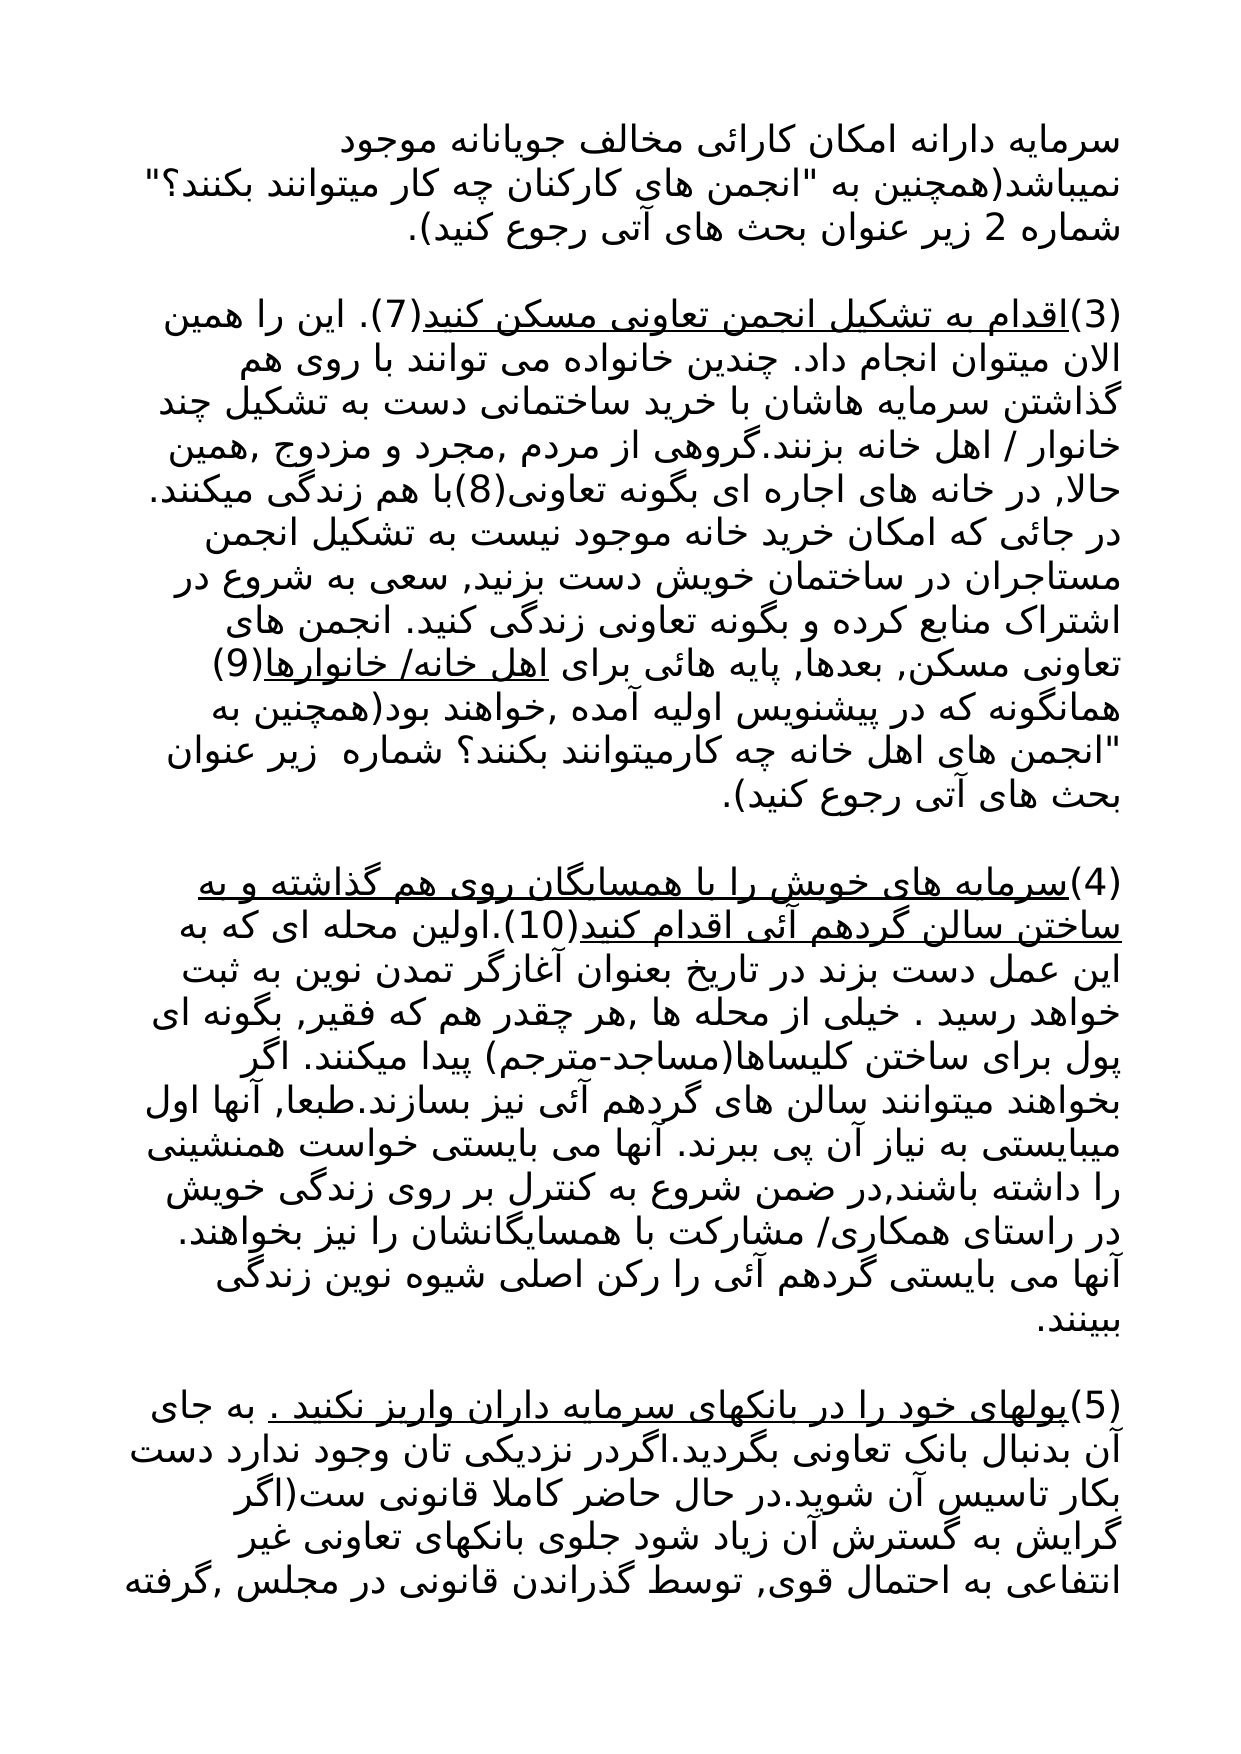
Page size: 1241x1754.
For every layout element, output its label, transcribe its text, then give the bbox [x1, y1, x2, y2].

text (2)با چند تا ازرفقای کارگرتان(همکارانتان)درسرکار اقدام به تشکیل انجمن کارکنان کنید . اتحادیه ها را نادیده انگارید. شما می بایستی در ساعاتی مناسب حال خودتان دور هم جمع شوید و گرد هم آئی های مرتب ترتیب دهید.این جلسات بعدها شکل دهنده پایه ای برای گروههای همگنان(5) و پروژه های خودگردان(6) خواهد بود-و بخشی از پایه های گریز از نظام دستمزدی.امکان دارد در یک کارگاه تعدادی از این گروهها موجود باشد.تنها از طریق انجمن های رو در رو بمانند اینها هست که یکبار دیگر فرهنگ مستقل مبارزاتی می تواند ایجاد گردد . حتی اگر شما با نیم دوجین کارگر شروع کنید, با پخش دهن به دهن خبر, دیگران پی خواهند برد که جلسه ای هست که مشکلات محیط کار در آن به بحث گذاشته میشود. و این به مرکز کانون آگاهی ای تبدیل خواهد شد که مخالف فرهنگ سرمایه دارانه است.بدون این خودآگاهی ضد سرمایه دارانه امکان کارائی مخالف جویانانه موجود نمیباشد(همچنین به "انجمن های کارکنان چه کار میتوانند بکنند؟" شماره 2 زیر عنوان بحث های آتی رجوع کنید). (3)اقدام به تشکیل انجمن تعاونی مسکن کنید(7). این را همین الان میتوان انجام داد. چندین خانواده می توانند با روی هم گذاشتن سرمایه هاشان با خرید ساختمانی دست به تشکیل چند خانوار / اهل خانه بزنند.گروهی از مردم ,مجرد و مزدوج ,همین حالا, در خانه های اجاره ای بگونه تعاونی(8)با هم زندگی میکنند. در جائی که امکان خرید خانه موجود نیست به تشکیل انجمن مستاجران در ساختمان خویش دست بزنید, سعی به شروع در اشتراک منابع کرده و بگونه تعاونی زندگی کنید. انجمن های تعاونی مسکن, بعدها, پایه هائی برای اهل خانه/ خانوارها(9) همانگونه که در پیشنویس اولیه آمده ,خواهند بود(همچنین به "انجمن های اهل خانه چه کارمیتوانند بکنند؟ شماره زیر عنوان بحث های آتی رجوع کنید). (4)سرمایه های خویش را با همسایگان روی هم گذاشته و به ساختن سالن گردهم آئی اقدام کنید(10).اولین محله ای که به این عمل دست بزند در تاریخ بعنوان آغازگر تمدن نوین به ثبت خواهد رسید . خیلی از محله ها ,هر چقدر هم که فقیر, بگونه ای پول برای ساختن کلیساها(مساجد-مترجم) پیدا میکنند. اگر بخواهند میتوانند سالن های گردهم آئی نیز بسازند.طبعا, آنها اول میبایستی به نیاز آن پی ببرند. آنها می بایستی خواست همنشینی را داشته باشند,در ضمن شروع به کنترل بر روی زندگی خویش در راستای همکاری/ مشارکت با همسایگانشان را نیز بخواهند. آنها می بایستی گردهم آئی را رکن اصلی شیوه نوین زندگی ببینند. (5)پولهای خود را در بانکهای سرمایه داران واریز نکنید . به جای آن بدنبال بانک تعاونی بگردید.اگردر نزدیکی تان وجود ندارد دست بکار تاسیس آن شوید.در حال حاضر کاملا قانونی ست(اگر گرایش به گسترش آن زیاد شود جلوی بانکهای تعاونی غیر انتفاعی به احتمال قوی, توسط گذراندن قانونی در مجلس ,گرفته خواهد شد). بانکهای سرمایه دارانه از اندوخته های ما برای هر چه قوی تر کردن قدرت خویش و هر چه ضعیف تر کردن دنیای کومونیته های مستقل استفاده میکنند. حقیقتا احمقانه ست که ما بطور اختیاری درآمد هفتگی امان را به آنها دهیم که علیه خود ما استفاده کنند. تازه پول هم بهشون میدیم که اینکار رو بکنند! (6)اقدام به درست کردن پول محلی کنید.این در حال حا ضرامکان پذیرهست(و آزمونهای فراوانی در شرف اجراست).اما احتمالا ,اگر گسترش پیدا کند, غیر قانونی خواهد شد. در این اثنا پولهای محلی راهی ست برای جلوگیری از زیر آب زدن- تهی ساختن- ثروتهای کومونیته هایمان. (7)بدهی بالا نیاورید(مگر قضیه مرگ و زندگی در میان باشد ).بدهی شخصی یکی از راههایی ست که سرمایه داران اختراع کرده تا بلکه بتوانند ما را به یوغ بردگی جهان خویش در آورند.شدیدا کارائی دارد.سرمایه داران در شرایط کنونی به بار سنگین این کوه بدهی وابسته هستند.حقیقتا به آنها صدمه خواهد خورد اگر مردم شروع به صرف نظر کردن از آن بکنند. بدهی داشتن ما را به کار سخت و مداوم کشانده و به ترس از دست دادن کارمان وامیدارد, انعطاف پذیری مان را کمتر و در نهایت ما را اندوهگین میکند. ساده تر گفته باشم, احمقانه است که داوطلبانه به حاکمان این قدرت و نفوذ را بر روی زندگی مان بدهیم. (8)حقوق بازنشستگی اتحادیه را به کنترل خود در آورید . در حال حاضر میلیاردها و میلیاردها دلار ذخیره کارگران توسط بانکهای سرمایه داران کنترل میشود. این بانکها از این پولها برای داغان کردن اتحادیه ها استفاده میکنند, با محله های فقیر بگونه تبعیض وار برخورد کرده و در کنار دیگر کارها به شرکتهای بزرگ مالی کمکهای مالی اعطا میدارند. به زبانی دیگر کارشان را با سرمایه گذاری کردن راه میاندازند.اگر شما درون اتحادیه هستید و یا سراغ دارید که کسی هست,شروع به تحریک و تلاش در بدرآوردن این ذخیره(حقوق بازنشستگی) از این بانکها و واریز کردنش به بانکهای تعاونی کارگری محله ها اقدام کنید, یا حداقل از طریق دیگر آنرا از زیر کنترل کمپانی های بزرگ مالی خارج کنید. (9) اگر شما شدیدا زیر قرض هستید اقدام به ورشکستگی شخصی کنید . اگر شما چیزی از خود ندارید (مالکیت خصوصی-م) این حرکتی بغایت عاقلانه هست.اگر شما چیزی از خود دارید دیگر بستگی به این دارد که آیا اراده آنرا دارید که بدون آن اموال که مصادره خواهد شد زندگی کنید, تا بلکه از زیر یوغ رباخواران خود را رها بخشید. اگر میلیونها نفر شروع به استفاده از این قانون بکنند, شاید در آینده آنرا ملغی گردانند.در این اثنا میتوان از آن استفاده کرد و خود را از گودال بدهی کارتهای اعتباری خلاص گرداند. (10) هیچگاه رئیس نشوید. ریشه های عمیق جاه طلبی, در سلسله مراتب ترفیع مقام درون جهان سرمایه داری, برای کومونیته (محله) و برابری و آزادی خرد کننده است. خدمت عالی به سرمایه داری کرده , اما با صدمات وارده به حقوق طبقه متوسط ,درجه کاری مدیریت میانی, در سالهای اخیر کمتر گردیده است. در هر صورت ترفیع مقام هیچگاه بیشتر برای چند نفر نبوده (اگر نسبی صحبت کنیم ,اما مطلقا هنوز تعداد زیادی هستند). هر چند برایشان گران تمام میشود. در مقابل داشتن زندگی نسبتا راحت در حیطه مادی (اینکه از لحاظ کیفی زندگی بهتری باشد شک هست)این افراد روح خود را به سرمایه داران فروخته, منافع شخصی شان آنها را به دفاع از سیستم میکشاند, نقطه نظرات حاکمان را پذیرفته, قواعد سرمایه دارانه را اعمال میکنند و در حقیقت مجری انباشت گران سرمایه می گردند. کارگرانی که حتی آرزوی ترفیع نداشته و به طرد رده های مدیریت -وقتی بهشان پیشنهاد میشود- اقدام میکنند , باعث تضعیف پیوند استراتژیک در سیستم شده و به قابلیت سودآوری کمپانی جدا آسیب میرسانند.هر چند بیشتر و بیشتر کارگران این شیوه برخورد را اتخاذ کنند, این خود تبدیل به ارزشهایی میشود که مخالف روئسا میباشد, طبعا بهایی برای آن پرداخت میشود:از دست دادن درآمد.اما آیا این هزینه ها غیر قابل تحمل خواهند بود, بخصوص اگر وقت و انرژی را بتوان به سمت و سوی تشکیل انجمن های مستقل(که بیش از این سیستم برده داری کارمزدی/نظام دستمزد را تضعیف میگرداند ) هدایت کرد؟ [118, 118, 1122, 1602]
